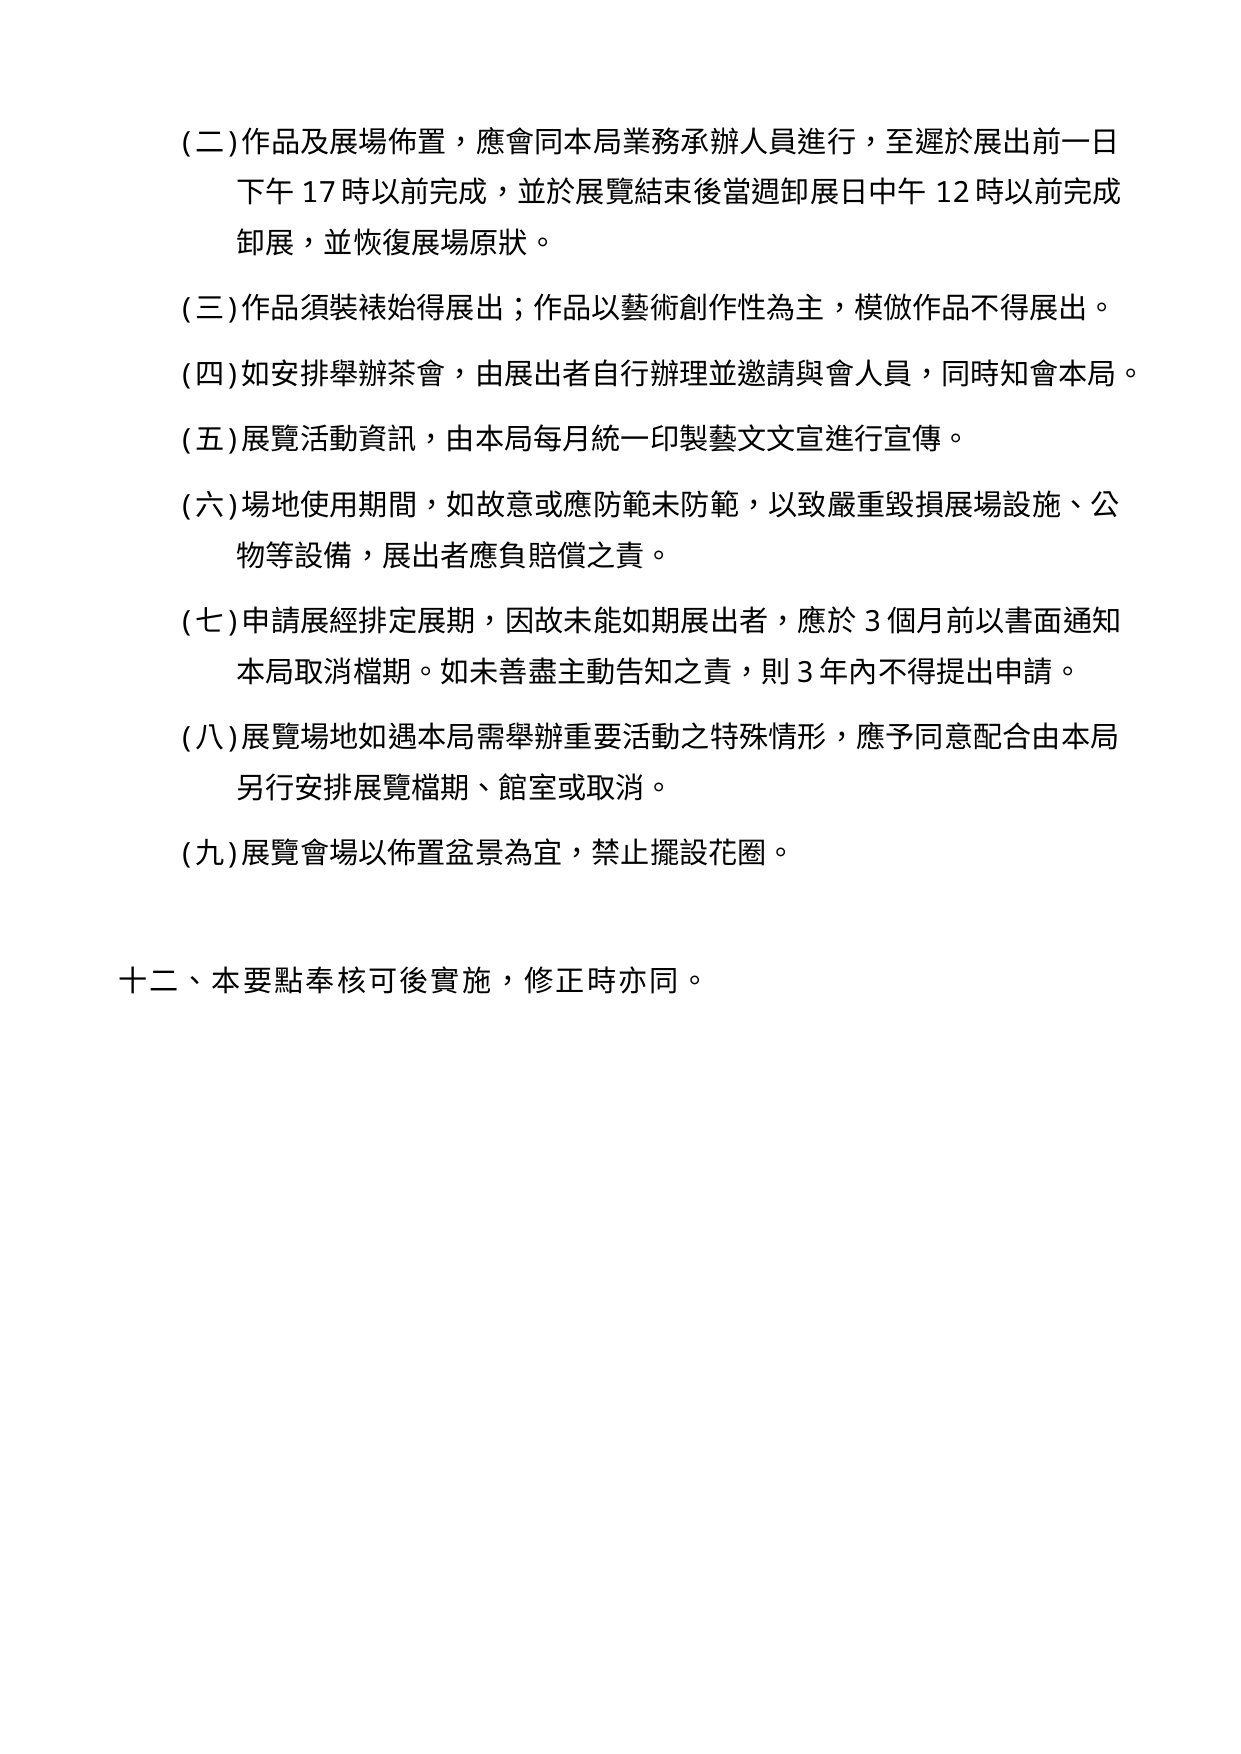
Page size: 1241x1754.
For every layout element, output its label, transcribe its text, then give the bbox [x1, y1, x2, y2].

text (四)如安排舉辦茶會，由展出者自行辦理並邀請與會人員，同時知會本局。 [177, 351, 1122, 393]
text (二)作品及展場佈置，應會同本局業務承辦人員進行，至遲於展出前一日下午17時以前完成，並於展覽結束後當週卸展日中午12時以前完成卸展，並恢復展場原狀。 [177, 118, 1122, 262]
text (三)作品須裝裱始得展出；作品以藝術創作性為主，模倣作品不得展出。 [177, 285, 1122, 327]
text 十二、本要點奉核可後實施，修正時亦同。 [118, 957, 1122, 1000]
text (七)申請展經排定展期，因故未能如期展出者，應於3個月前以書面通知本局取消檔期。如未善盡主動告知之責，則3年內不得提出申請。 [177, 597, 1122, 691]
text (六)場地使用期間，如故意或應防範未防範，以致嚴重毀損展場設施、公物等設備，展出者應負賠償之責。 [177, 481, 1122, 574]
text (九)展覽會場以佈置盆景為宜，禁止擺設花圈。 [177, 830, 1122, 872]
text (八)展覽場地如遇本局需舉辦重要活動之特殊情形，應予同意配合由本局另行安排展覽檔期、館室或取消。 [177, 714, 1122, 807]
text (五)展覽活動資訊，由本局每月統一印製藝文文宣進行宣傳。 [177, 416, 1122, 458]
